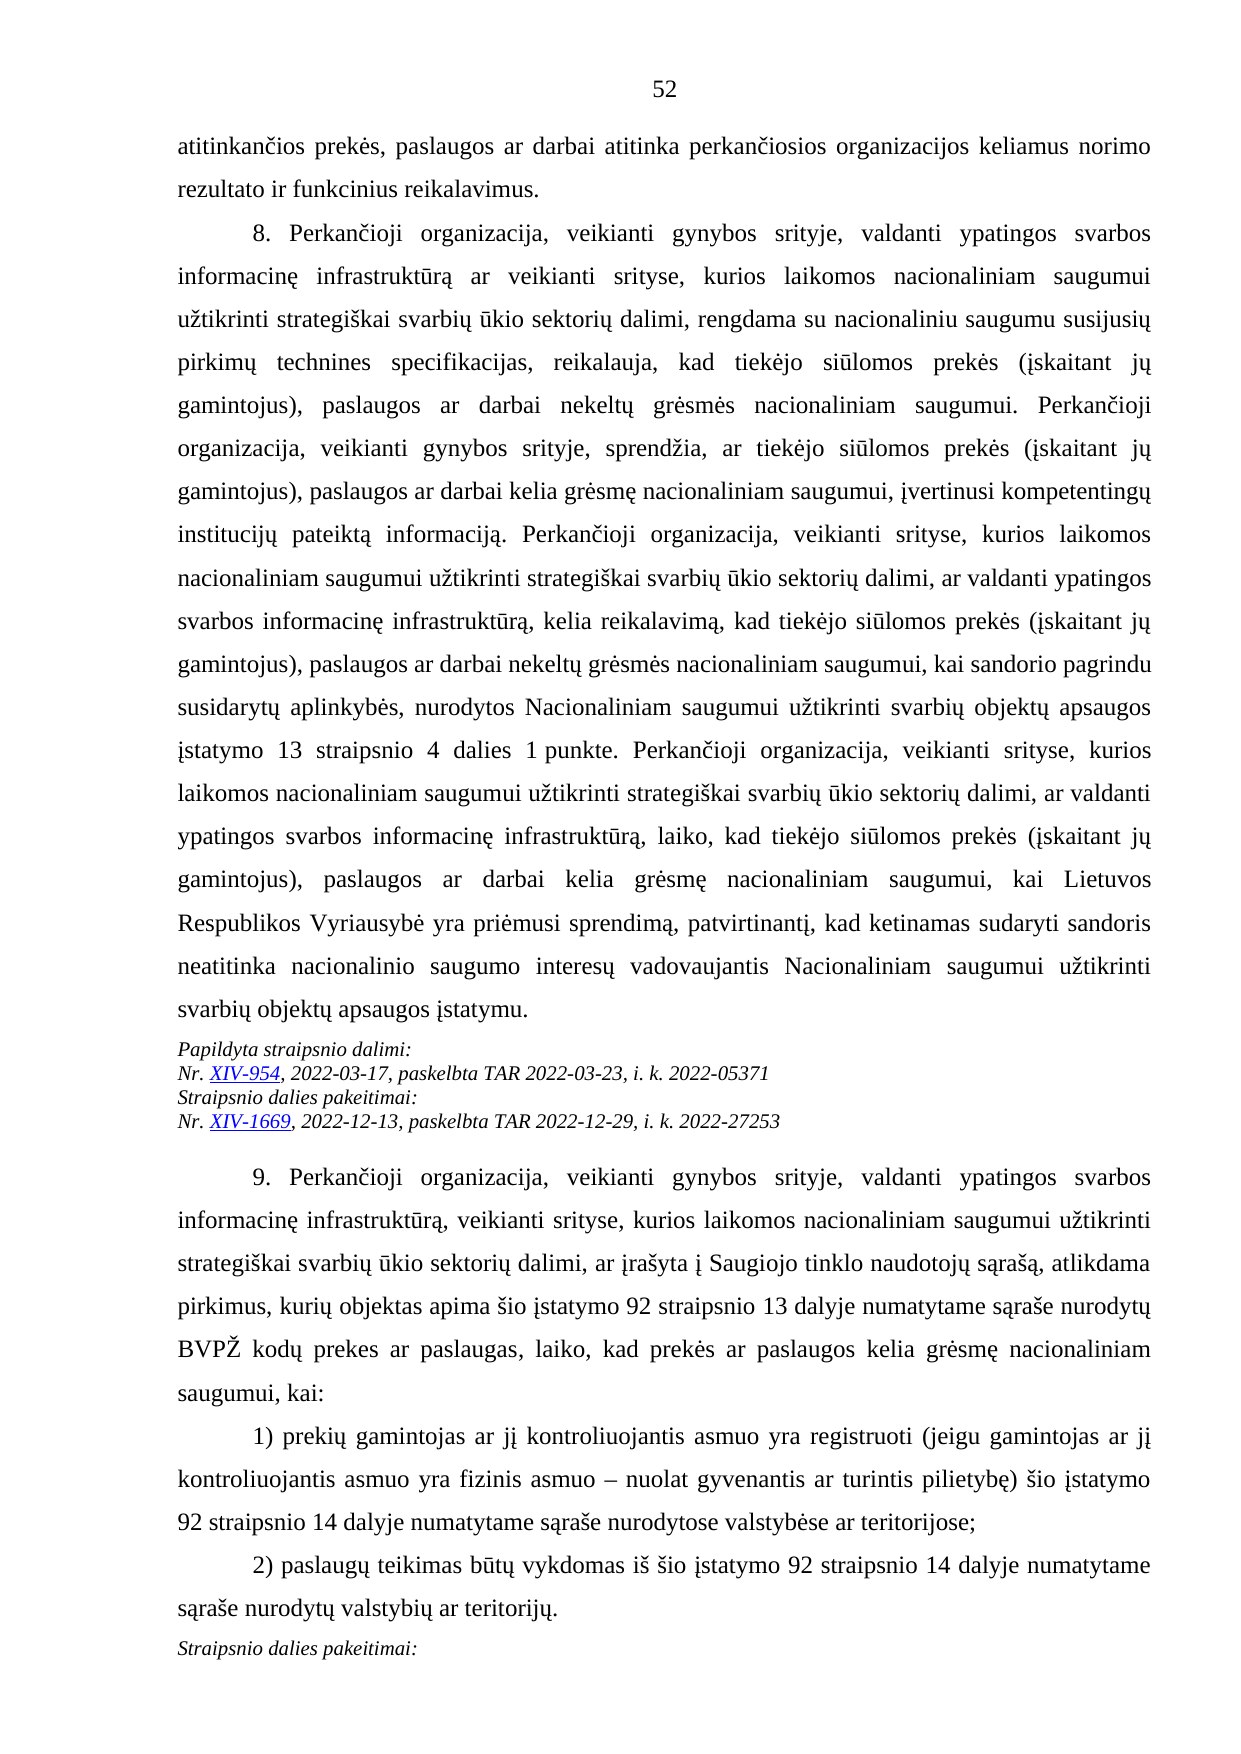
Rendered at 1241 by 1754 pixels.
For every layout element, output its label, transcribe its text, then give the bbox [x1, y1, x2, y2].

text 2) paslaugų teikimas būtų vykdomas iš šio įstatymo 92 straipsnio 14 dalyje numatytame sąraše nurodytų valstybių ar teritorijų. [177, 1550, 1152, 1622]
text Straipsnio dalies pakeitimai: [177, 1085, 1152, 1109]
text 9. Perkančioji organizacija, veikianti gynybos srityje, valdanti ypatingos svarbos informacinę infrastruktūrą, veikianti srityse, kurios laikomos nacionaliniam saugumui užtikrinti strategiškai svarbių ūkio sektorių dalimi, ar įrašyta į Saugiojo tinklo naudotojų sąrašą, atlikdama pirkimus, kurių objektas apima šio įstatymo 92 straipsnio 13 dalyje numatytame sąraše nurodytų BVPŽ kodų prekes ar paslaugas, laiko, kad prekės ar paslaugos kelia grėsmę nacionaliniam saugumui, kai: [177, 1162, 1152, 1406]
subtitle atitinkančios prekės, paslaugos ar darbai atitinka perkančiosios organizacijos keliamus norimo rezultato ir funkcinius reikalavimus. [177, 131, 1152, 203]
text Papildyta straipsnio dalimi: [177, 1037, 1152, 1061]
text Nr. XIV-954, 2022-03-17, paskelbta TAR 2022-03-23, i. k. 2022-05371 [177, 1061, 1152, 1085]
text 1) prekių gamintojas ar jį kontroliuojantis asmuo yra registruoti (jeigu gamintojas ar jį kontroliuojantis asmuo yra fizinis asmuo – nuolat gyvenantis ar turintis pilietybę) šio įstatymo 92 straipsnio 14 dalyje numatytame sąraše nurodytose valstybėse ar teritorijose; [177, 1421, 1152, 1536]
text 8. Perkančioji organizacija, veikianti gynybos srityje, valdanti ypatingos svarbos informacinę infrastruktūrą ar veikianti srityse, kurios laikomos nacionaliniam saugumui užtikrinti strategiškai svarbių ūkio sektorių dalimi, rengdama su nacionaliniu saugumu susijusių pirkimų technines specifikacijas, reikalauja, kad tiekėjo siūlomos prekės (įskaitant jų gamintojus), paslaugos ar darbai nekeltų grėsmės nacionaliniam saugumui. Perkančioji organizacija, veikianti gynybos srityje, sprendžia, ar tiekėjo siūlomos prekės (įskaitant jų gamintojus), paslaugos ar darbai kelia grėsmę nacionaliniam saugumui, įvertinusi kompetentingų institucijų pateiktą informaciją. Perkančioji organizacija, veikianti srityse, kurios laikomos nacionaliniam saugumui užtikrinti strategiškai svarbių ūkio sektorių dalimi, ar valdanti ypatingos svarbos informacinę infrastruktūrą, kelia reikalavimą, kad tiekėjo siūlomos prekės (įskaitant jų gamintojus), paslaugos ar darbai nekeltų grėsmės nacionaliniam saugumui, kai sandorio pagrindu susidarytų aplinkybės, nurodytos Nacionaliniam saugumui užtikrinti svarbių objektų apsaugos įstatymo 13 straipsnio 4 dalies 1 punkte. Perkančioji organizacija, veikianti srityse, kurios laikomos nacionaliniam saugumui užtikrinti strategiškai svarbių ūkio sektorių dalimi, ar valdanti ypatingos svarbos informacinę infrastruktūrą, laiko, kad tiekėjo siūlomos prekės (įskaitant jų gamintojus), paslaugos ar darbai kelia grėsmę nacionaliniam saugumui, kai Lietuvos Respublikos Vyriausybė yra priėmusi sprendimą, patvirtinantį, kad ketinamas sudaryti sandoris neatitinka nacionalinio saugumo interesų vadovaujantis Nacionaliniam saugumui užtikrinti svarbių objektų apsaugos įstatymu. [177, 218, 1152, 1023]
text Nr. XIV-1669, 2022-12-13, paskelbta TAR 2022-12-29, i. k. 2022-27253 [177, 1109, 1152, 1133]
text Straipsnio dalies pakeitimai: [177, 1636, 1152, 1660]
